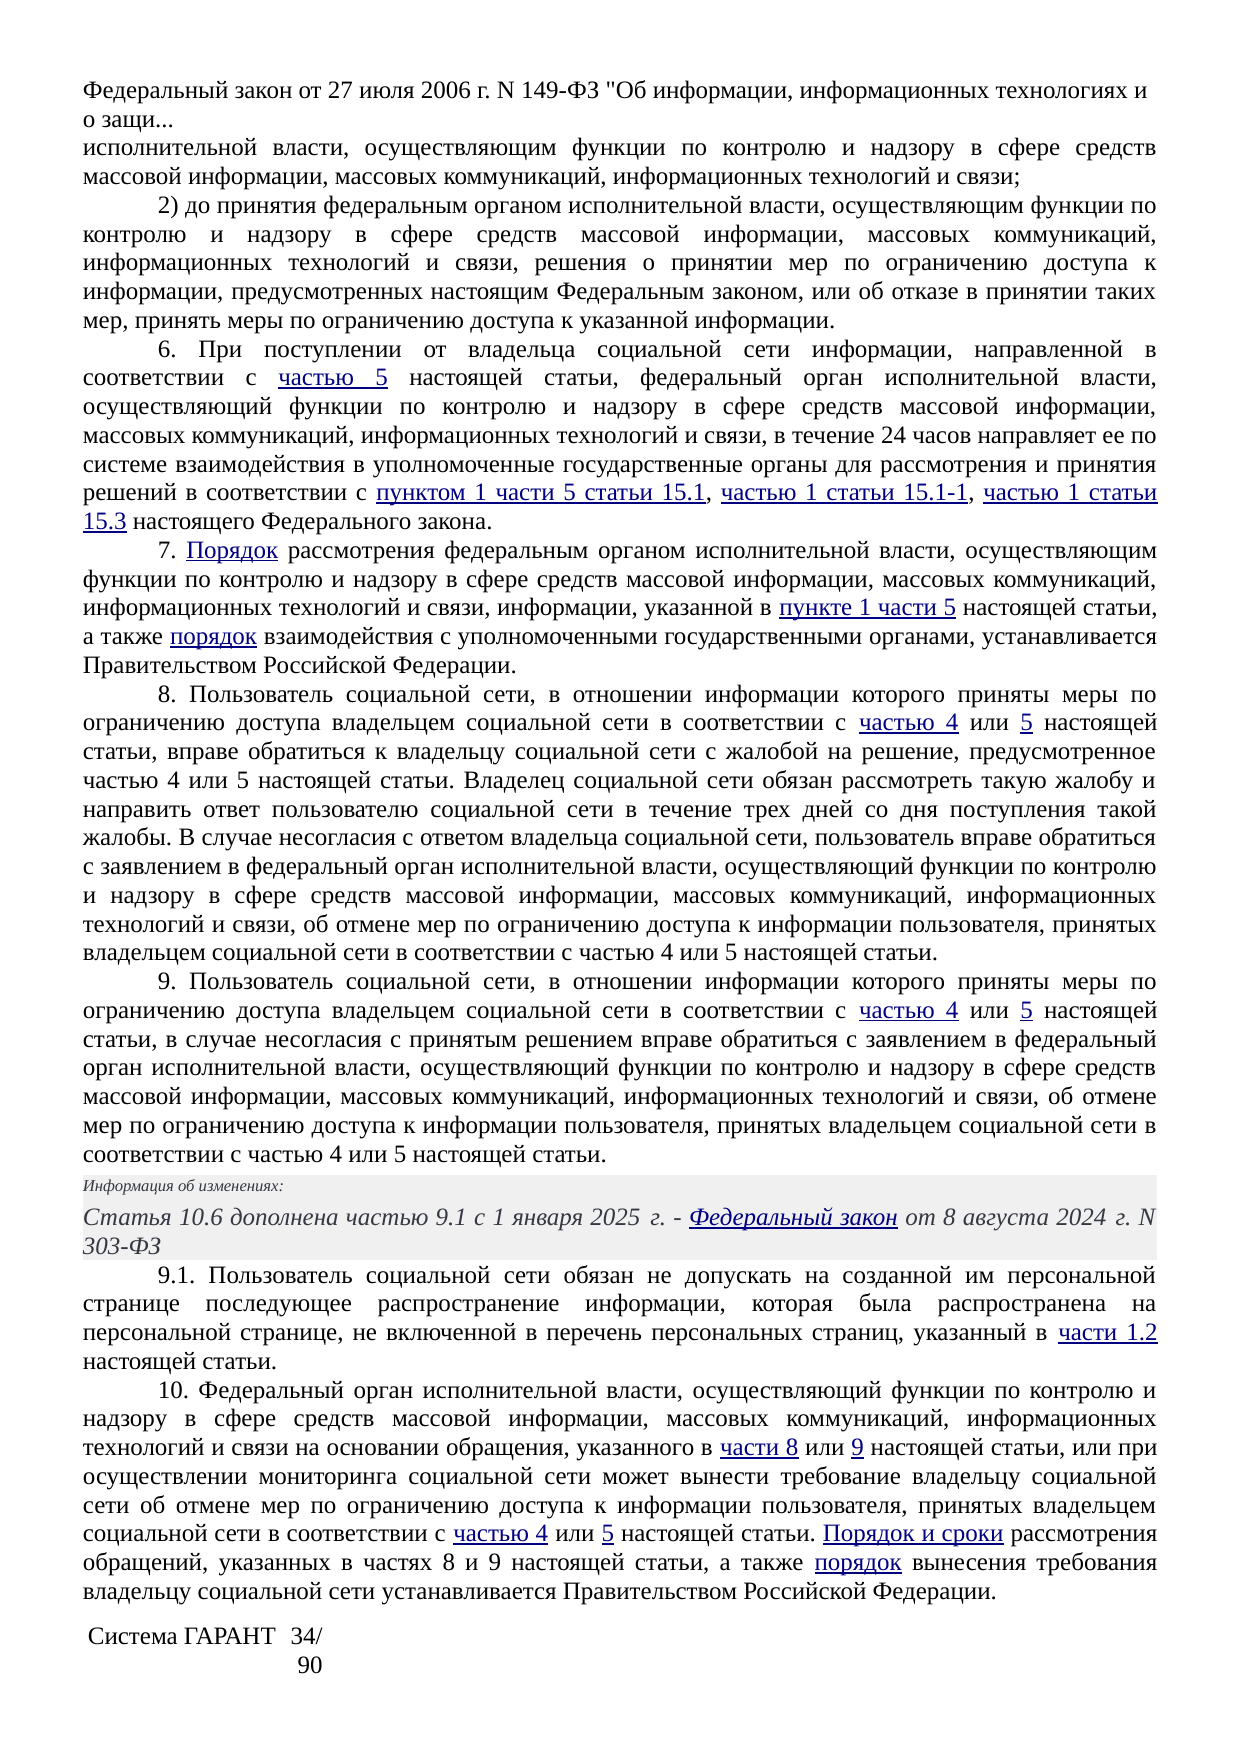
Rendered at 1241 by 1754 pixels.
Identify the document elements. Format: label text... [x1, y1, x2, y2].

text 9.1. Пользователь социальной сети обязан не допускать на созданной им персональной странице последующее распространение информации, которая была распространена на персональной странице, не включенной в перечень персональных страниц, указанный в части 1.2 настоящей статьи. [83, 1260, 1157, 1375]
text 10. Федеральный орган исполнительной власти, осуществляющий функции по контролю и надзору в сфере средств массовой информации, массовых коммуникаций, информационных технологий и связи на основании обращения, указанного в части 8 или 9 настоящей статьи, или при осуществлении мониторинга социальной сети может вынести требование владельцу социальной сети об отмене мер по ограничению доступа к информации пользователя, принятых владельцем социальной сети в соответствии с частью 4 или 5 настоящей статьи. Порядок и сроки рассмотрения обращений, указанных в частях 8 и 9 настоящей статьи, а также порядок вынесения требования владельцу социальной сети устанавливается Правительством Российской Федерации. [83, 1375, 1157, 1605]
text 2) до принятия федеральным органом исполнительной власти, осуществляющим функции по контролю и надзору в сфере средств массовой информации, массовых коммуникаций, информационных технологий и связи, решения о принятии мер по ограничению доступа к информации, предусмотренных настоящим Федеральным законом, или об отказе в принятии таких мер, принять меры по ограничению доступа к указанной информации. [83, 190, 1157, 334]
text 8. Пользователь социальной сети, в отношении информации которого приняты меры по ограничению доступа владельцем социальной сети в соответствии с частью 4 или 5 настоящей статьи, вправе обратиться к владельцу социальной сети с жалобой на решение, предусмотренное частью 4 или 5 настоящей статьи. Владелец социальной сети обязан рассмотреть такую жалобу и направить ответ пользователю социальной сети в течение трех дней со дня поступления такой жалобы. В случае несогласия с ответом владельца социальной сети, пользователь вправе обратиться с заявлением в федеральный орган исполнительной власти, осуществляющий функции по контролю и надзору в сфере средств массовой информации, массовых коммуникаций, информационных технологий и связи, об отмене мер по ограничению доступа к информации пользователя, принятых владельцем социальной сети в соответствии с частью 4 или 5 настоящей статьи. [83, 679, 1157, 966]
text Информация об изменениях: [286, 1175, 1157, 1194]
text Статья 10.6 дополнена частью 9.1 с 1 января 2025 г. - Федеральный закон от 8 августа 2024 г. N 303-ФЗ [163, 1231, 1157, 1260]
text 6. При поступлении от владельца социальной сети информации, направленной в соответствии с частью 5 настоящей статьи, федеральный орган исполнительной власти, осуществляющий функции по контролю и надзору в сфере средств массовой информации, массовых коммуникаций, информационных технологий и связи, в течение 24 часов направляет ее по системе взаимодействия в уполномоченные государственные органы для рассмотрения и принятия решений в соответствии с пунктом 1 части 5 статьи 15.1, частью 1 статьи 15.1-1, частью 1 статьи 15.3 настоящего Федерального закона. [83, 334, 1157, 535]
text 7. Порядок рассмотрения федеральным органом исполнительной власти, осуществляющим функции по контролю и надзору в сфере средств массовой информации, массовых коммуникаций, информационных технологий и связи, информации, указанной в пункте 1 части 5 настоящей статьи, а также порядок взаимодействия с уполномоченными государственными органами, устанавливается Правительством Российской Федерации. [83, 535, 1157, 679]
text 9. Пользователь социальной сети, в отношении информации которого приняты меры по ограничению доступа владельцем социальной сети в соответствии с частью 4 или 5 настоящей статьи, в случае несогласия с принятым решением вправе обратиться с заявлением в федеральный орган исполнительной власти, осуществляющий функции по контролю и надзору в сфере средств массовой информации, массовых коммуникаций, информационных технологий и связи, об отмене мер по ограничению доступа к информации пользователя, принятых владельцем социальной сети в соответствии с частью 4 или 5 настоящей статьи. [83, 966, 1157, 1167]
text исполнительной власти, осуществляющим функции по контролю и надзору в сфере средств массовой информации, массовых коммуникаций, информационных технологий и связи; [83, 132, 1157, 190]
